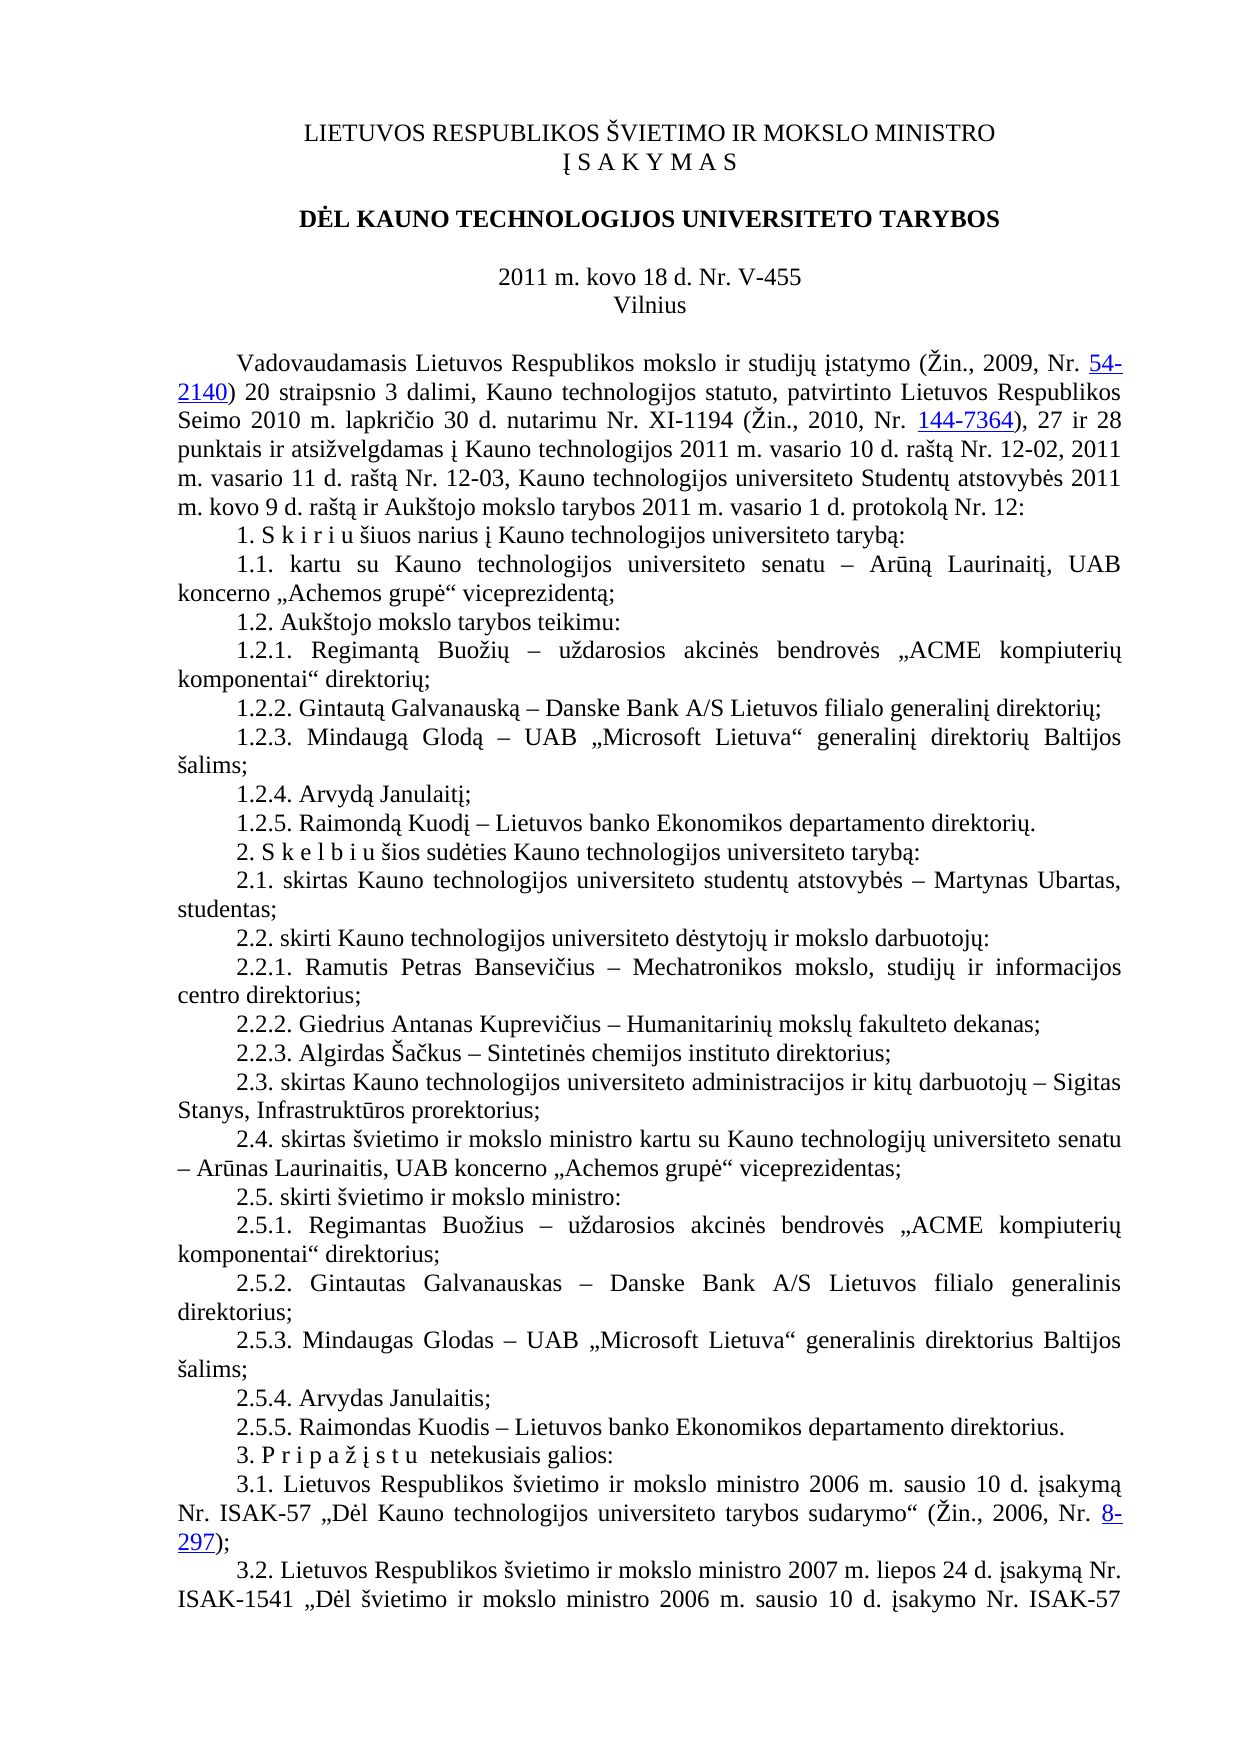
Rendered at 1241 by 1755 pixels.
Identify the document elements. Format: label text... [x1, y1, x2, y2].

text 2.2.2. Giedrius Antanas Kuprevičius – Humanitarinių mokslų fakulteto dekanas; [177, 1009, 1122, 1038]
text DĖL KAUNO TECHNOLOGIJOS UNIVERSITETO TARYBOS [177, 204, 1122, 233]
text 2.4. skirtas švietimo ir mokslo ministro kartu su Kauno technologijų universiteto senatu – Arūnas Laurinaitis, UAB koncerno „Achemos grupė“ viceprezidentas; [177, 1124, 1122, 1182]
text 2.5. skirti švietimo ir mokslo ministro: [177, 1182, 1122, 1211]
text 2. S k e l b i u šios sudėties Kauno technologijos universiteto tarybą: [177, 837, 1122, 866]
text 2.1. skirtas Kauno technologijos universiteto studentų atstovybės – Martynas Ubartas, studentas; [177, 866, 1122, 923]
text Vadovaudamasis Lietuvos Respublikos mokslo ir studijų įstatymo (Žin., 2009, Nr. 54-2140) 20 straipsnio 3 dalimi, Kauno technologijos statuto, patvirtinto Lietuvos Respublikos Seimo 2010 m. lapkričio 30 d. nutarimu Nr. XI-1194 (Žin., 2010, Nr. 144-7364), 27 ir 28 punktais ir atsižvelgdamas į Kauno technologijos 2011 m. vasario 10 d. raštą Nr. 12-02, 2011 m. vasario 11 d. raštą Nr. 12-03, Kauno technologijos universiteto Studentų atstovybės 2011 m. kovo 9 d. raštą ir Aukštojo mokslo tarybos 2011 m. vasario 1 d. protokolą Nr. 12: [177, 348, 1122, 521]
text 2.2.1. Ramutis Petras Bansevičius – Mechatronikos mokslo, studijų ir informacijos centro direktorius; [177, 952, 1122, 1009]
text 2.5.2. Gintautas Galvanauskas – Danske Bank A/S Lietuvos filialo generalinis direktorius; [177, 1268, 1122, 1326]
text 2.5.3. Mindaugas Glodas – UAB „Microsoft Lietuva“ generalinis direktorius Baltijos šalims; [177, 1326, 1122, 1383]
text 1.2. Aukštojo mokslo tarybos teikimu: [177, 607, 1122, 636]
text 2011 m. kovo 18 d. Nr. V-455 [177, 262, 1122, 291]
text 3. P r i p a ž į s t u netekusiais galios: [177, 1441, 1122, 1469]
text 1.2.1. Regimantą Buožių – uždarosios akcinės bendrovės „ACME kompiuterių komponentai“ direktorių; [177, 636, 1122, 693]
text 1.2.2. Gintautą Galvanauską – Danske Bank A/S Lietuvos filialo generalinį direktorių; [177, 693, 1122, 722]
text 3.2. Lietuvos Respublikos švietimo ir mokslo ministro 2007 m. liepos 24 d. įsakymą Nr. ISAK-1541 „Dėl švietimo ir mokslo ministro 2006 m. sausio 10 d. įsakymo Nr. ISAK-57 [177, 1556, 1122, 1613]
text 2.5.5. Raimondas Kuodis – Lietuvos banko Ekonomikos departamento direktorius. [177, 1412, 1122, 1441]
text LIETUVOS RESPUBLIKOS ŠVIETIMO IR MOKSLO MINISTRO [177, 118, 1122, 147]
text 2.5.1. Regimantas Buožius – uždarosios akcinės bendrovės „ACME kompiuterių komponentai“ direktorius; [177, 1211, 1122, 1268]
text 2.3. skirtas Kauno technologijos universiteto administracijos ir kitų darbuotojų – Sigitas Stanys, Infrastruktūros prorektorius; [177, 1067, 1122, 1124]
text 2.2. skirti Kauno technologijos universiteto dėstytojų ir mokslo darbuotojų: [177, 923, 1122, 952]
text Vilnius [177, 291, 1122, 319]
text 3.1. Lietuvos Respublikos švietimo ir mokslo ministro 2006 m. sausio 10 d. įsakymą Nr. ISAK-57 „Dėl Kauno technologijos universiteto tarybos sudarymo“ (Žin., 2006, Nr. 8-297); [177, 1469, 1122, 1556]
text 2.5.4. Arvydas Janulaitis; [177, 1383, 1122, 1412]
text 1. S k i r i u šiuos narius į Kauno technologijos universiteto tarybą: [177, 521, 1122, 549]
text 1.2.3. Mindaugą Glodą – UAB „Microsoft Lietuva“ generalinį direktorių Baltijos šalims; [177, 722, 1122, 779]
text 1.1. kartu su Kauno technologijos universiteto senatu – Arūną Laurinaitį, UAB koncerno „Achemos grupė“ viceprezidentą; [177, 549, 1122, 607]
text 1.2.4. Arvydą Janulaitį; [177, 779, 1122, 808]
text Į S A K Y M A S [177, 147, 1122, 176]
text 2.2.3. Algirdas Šačkus – Sintetinės chemijos instituto direktorius; [177, 1038, 1122, 1067]
text 1.2.5. Raimondą Kuodį – Lietuvos banko Ekonomikos departamento direktorių. [177, 808, 1122, 837]
